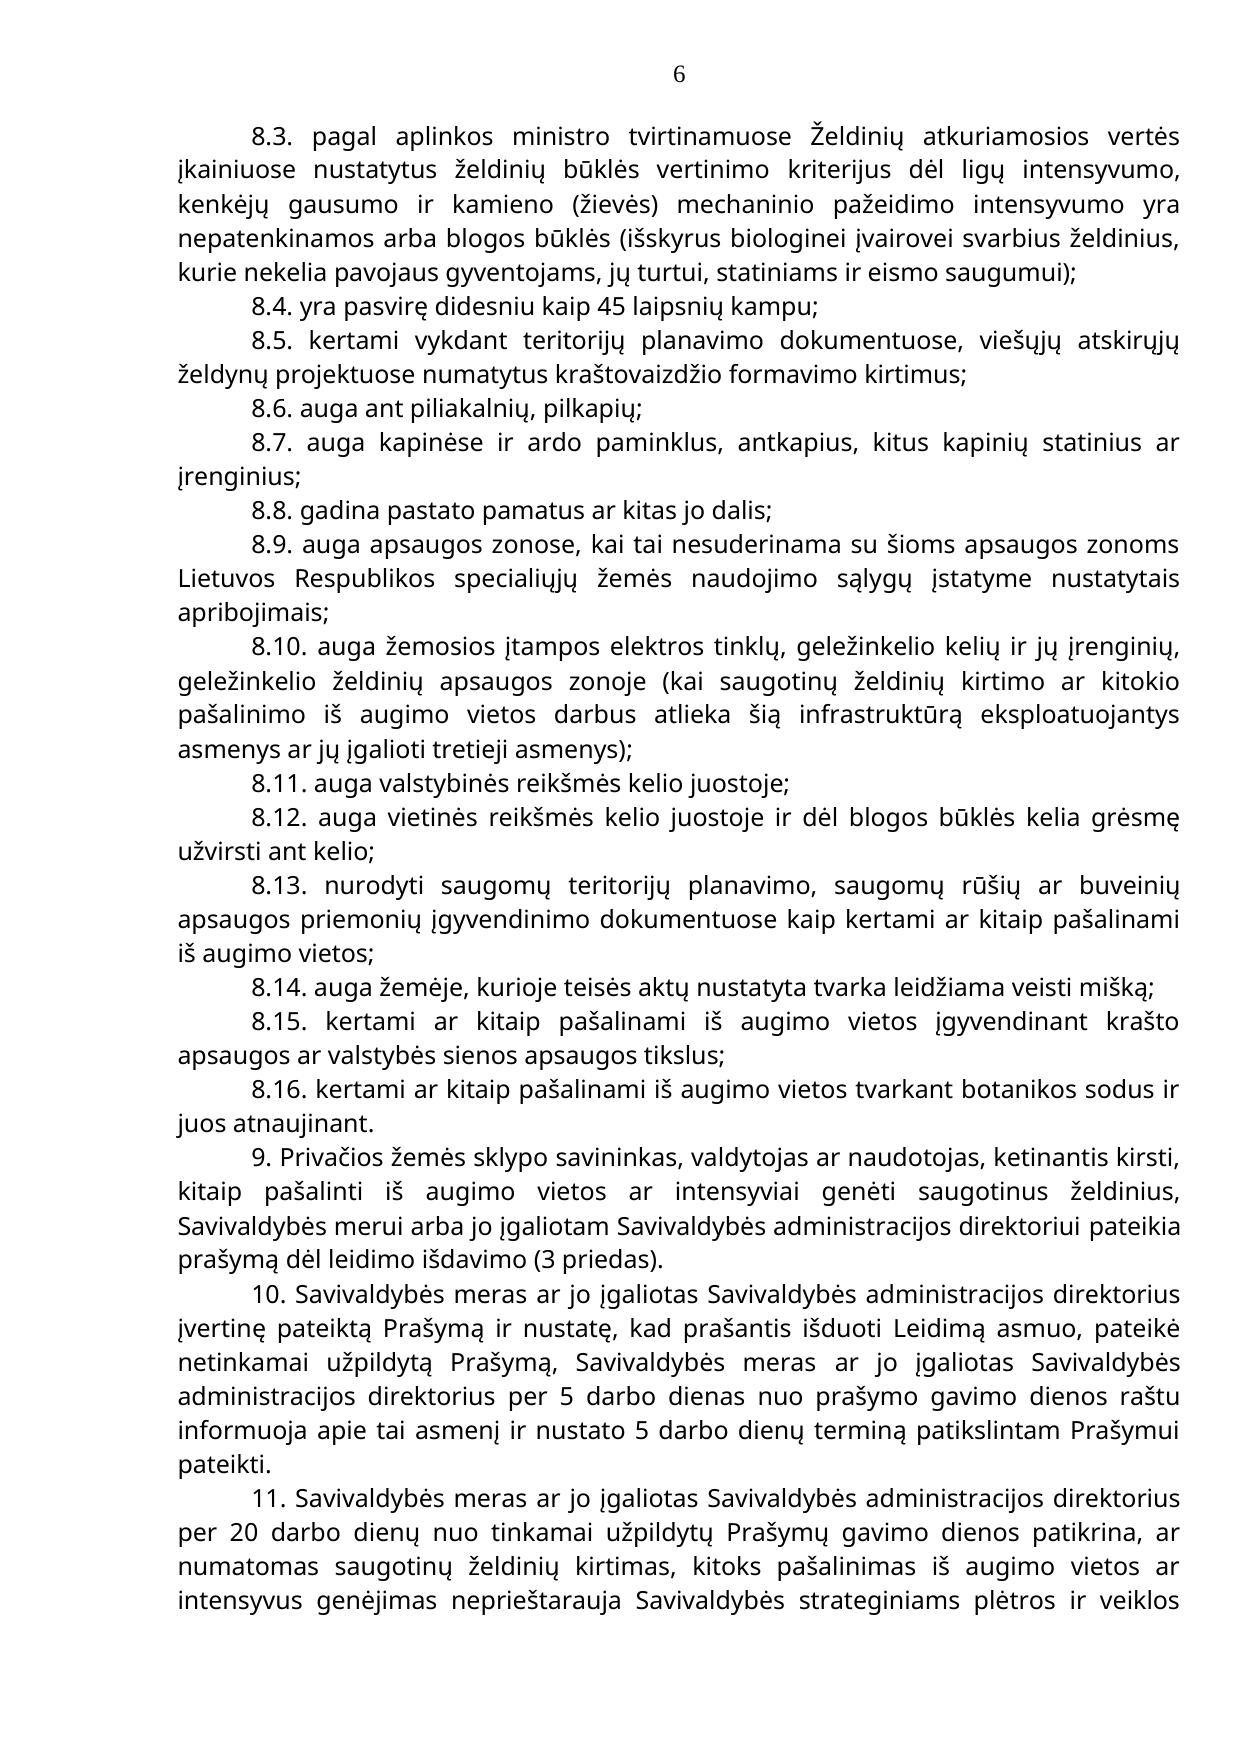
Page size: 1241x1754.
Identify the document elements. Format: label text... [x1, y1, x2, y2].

text 8.9. auga apsaugos zonose, kai tai nesuderinama su šioms apsaugos zonoms Lietuvos Respublikos specialiųjų žemės naudojimo sąlygų įstatyme nustatytais apribojimais; [177, 527, 1181, 629]
text 8.16. kertami ar kitaip pašalinami iš augimo vietos tvarkant botanikos sodus ir juos atnaujinant. [177, 1072, 1181, 1140]
text 8.13. nurodyti saugomų teritorijų planavimo, saugomų rūšių ar buveinių apsaugos priemonių įgyvendinimo dokumentuose kaip kertami ar kitaip pašalinami iš augimo vietos; [177, 867, 1181, 970]
text 11. Savivaldybės meras ar jo įgaliotas Savivaldybės administracijos direktorius per 20 darbo dienų nuo tinkamai užpildytų Prašymų gavimo dienos patikrina, ar numatomas saugotinų želdinių kirtimas, kitoks pašalinimas iš augimo vietos ar intensyvus genėjimas neprieštarauja Savivaldybės strateginiams plėtros ir veiklos [177, 1481, 1181, 1617]
text 8.12. auga vietinės reikšmės kelio juostoje ir dėl blogos būklės kelia grėsmę užvirsti ant kelio; [177, 799, 1181, 867]
text 8.6. auga ant piliakalnių, pilkapių; [177, 391, 1181, 425]
text 8.5. kertami vykdant teritorijų planavimo dokumentuose, viešųjų atskirųjų želdynų projektuose numatytus kraštovaizdžio formavimo kirtimus; [177, 322, 1181, 391]
text 8.3. pagal aplinkos ministro tvirtinamuose Želdinių atkuriamosios vertės įkainiuose nustatytus želdinių būklės vertinimo kriterijus dėl ligų intensyvumo, kenkėjų gausumo ir kamieno (žievės) mechaninio pažeidimo intensyvumo yra nepatenkinamos arba blogos būklės (išskyrus biologinei įvairovei svarbius želdinius, kurie nekelia pavojaus gyventojams, jų turtui, statiniams ir eismo saugumui); [177, 118, 1181, 288]
text 8.7. auga kapinėse ir ardo paminklus, antkapius, kitus kapinių statinius ar įrenginius; [177, 425, 1181, 493]
text 10. Savivaldybės meras ar jo įgaliotas Savivaldybės administracijos direktorius įvertinę pateiktą Prašymą ir nustatę, kad prašantis išduoti Leidimą asmuo, pateikė netinkamai užpildytą Prašymą, Savivaldybės meras ar jo įgaliotas Savivaldybės administracijos direktorius per 5 darbo dienas nuo prašymo gavimo dienos raštu informuoja apie tai asmenį ir nustato 5 darbo dienų terminą patikslintam Prašymui pateikti. [177, 1276, 1181, 1481]
text 8.11. auga valstybinės reikšmės kelio juostoje; [177, 765, 1181, 799]
text 8.8. gadina pastato pamatus ar kitas jo dalis; [177, 493, 1181, 527]
text 8.14. auga žemėje, kurioje teisės aktų nustatyta tvarka leidžiama veisti mišką; [177, 970, 1181, 1004]
text 8.4. yra pasvirę didesniu kaip 45 laipsnių kampu; [177, 288, 1181, 322]
text 8.10. auga žemosios įtampos elektros tinklų, geležinkelio kelių ir jų įrenginių, geležinkelio želdinių apsaugos zonoje (kai saugotinų želdinių kirtimo ar kitokio pašalinimo iš augimo vietos darbus atlieka šią infrastruktūrą eksploatuojantys asmenys ar jų įgalioti tretieji asmenys); [177, 629, 1181, 765]
text 8.15. kertami ar kitaip pašalinami iš augimo vietos įgyvendinant krašto apsaugos ar valstybės sienos apsaugos tikslus; [177, 1004, 1181, 1072]
text 9. Privačios žemės sklypo savininkas, valdytojas ar naudotojas, ketinantis kirsti, kitaip pašalinti iš augimo vietos ar intensyviai genėti saugotinus želdinius, Savivaldybės merui arba jo įgaliotam Savivaldybės administracijos direktoriui pateikia prašymą dėl leidimo išdavimo (3 priedas). [177, 1140, 1181, 1276]
